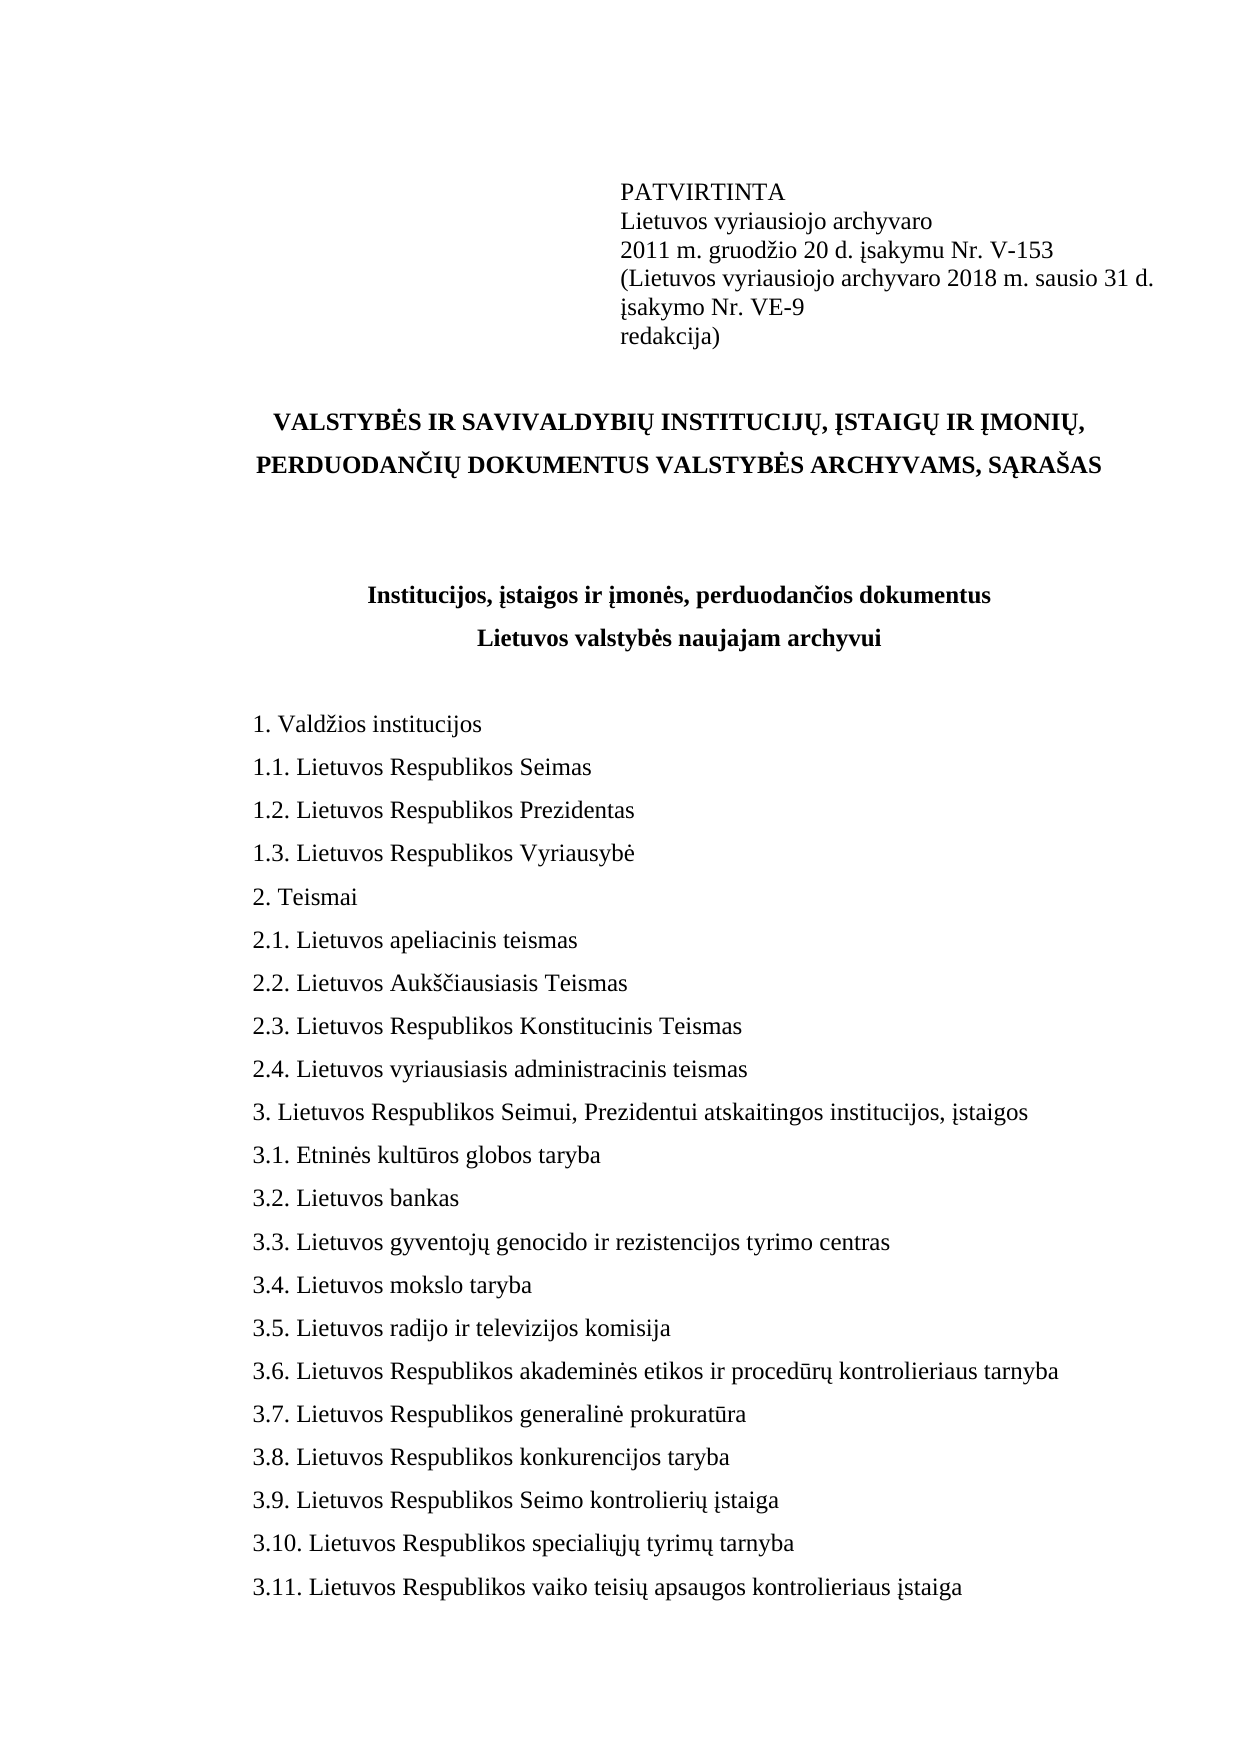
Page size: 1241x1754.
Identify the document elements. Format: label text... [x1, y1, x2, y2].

text Lietuvos vyriausiojo archyvaro [620, 206, 1181, 235]
text 1.3. Lietuvos Respublikos Vyriausybė [177, 838, 1181, 867]
text 2.4. Lietuvos vyriausiasis administracinis teismas [177, 1054, 1181, 1083]
text PATVIRTINTA [620, 177, 1181, 206]
text 3.8. Lietuvos Respublikos konkurencijos taryba [177, 1442, 1181, 1471]
text 1.1. Lietuvos Respublikos Seimas [177, 752, 1181, 781]
text 3.1. Etninės kultūros globos taryba [177, 1140, 1181, 1169]
text 2011 m. gruodžio 20 d. įsakymu Nr. V-153 [620, 235, 1181, 263]
text 3.10. Lietuvos Respublikos specialiųjų tyrimų tarnyba [177, 1528, 1181, 1557]
text 3. Lietuvos Respublikos Seimui, Prezidentui atskaitingos institucijos, įstaigos [177, 1097, 1181, 1126]
text 3.7. Lietuvos Respublikos generalinė prokuratūra [177, 1399, 1181, 1428]
text 3.3. Lietuvos gyventojų genocido ir rezistencijos tyrimo centras [177, 1227, 1181, 1255]
text 2. Teismai [177, 882, 1181, 910]
text Institucijos, įstaigos ir įmonės, perduodančios dokumentus [177, 580, 1181, 608]
text 3.5. Lietuvos radijo ir televizijos komisija [177, 1313, 1181, 1342]
text PERDUODANČIŲ DOKUMENTUS VALSTYBĖS ARCHYVAMS, SĄRAŠAS [177, 450, 1181, 479]
text 2.2. Lietuvos Aukščiausiasis Teismas [177, 968, 1181, 997]
text 1.2. Lietuvos Respublikos Prezidentas [177, 795, 1181, 824]
text 1. Valdžios institucijos [177, 709, 1181, 738]
text 3.11. Lietuvos Respublikos vaiko teisių apsaugos kontrolieriaus įstaiga [177, 1572, 1181, 1600]
text 2.3. Lietuvos Respublikos Konstitucinis Teismas [177, 1011, 1181, 1040]
text 3.9. Lietuvos Respublikos Seimo kontrolierių įstaiga [177, 1485, 1181, 1514]
text redakcija) [620, 321, 1181, 350]
text įsakymo Nr. VE-9 [620, 292, 1181, 321]
text (Lietuvos vyriausiojo archyvaro 2018 m. sausio 31 d. [620, 263, 1181, 292]
text VALSTYBĖS IR SAVIVALDYBIŲ INSTITUCIJŲ, ĮSTAIGŲ IR ĮMONIŲ, [177, 407, 1181, 436]
text 3.2. Lietuvos bankas [177, 1183, 1181, 1212]
text Lietuvos valstybės naujajam archyvui [177, 623, 1181, 652]
text 3.6. Lietuvos Respublikos akademinės etikos ir procedūrų kontrolieriaus tarnyba [177, 1356, 1181, 1385]
text 2.1. Lietuvos apeliacinis teismas [177, 925, 1181, 953]
text 3.4. Lietuvos mokslo taryba [177, 1270, 1181, 1298]
